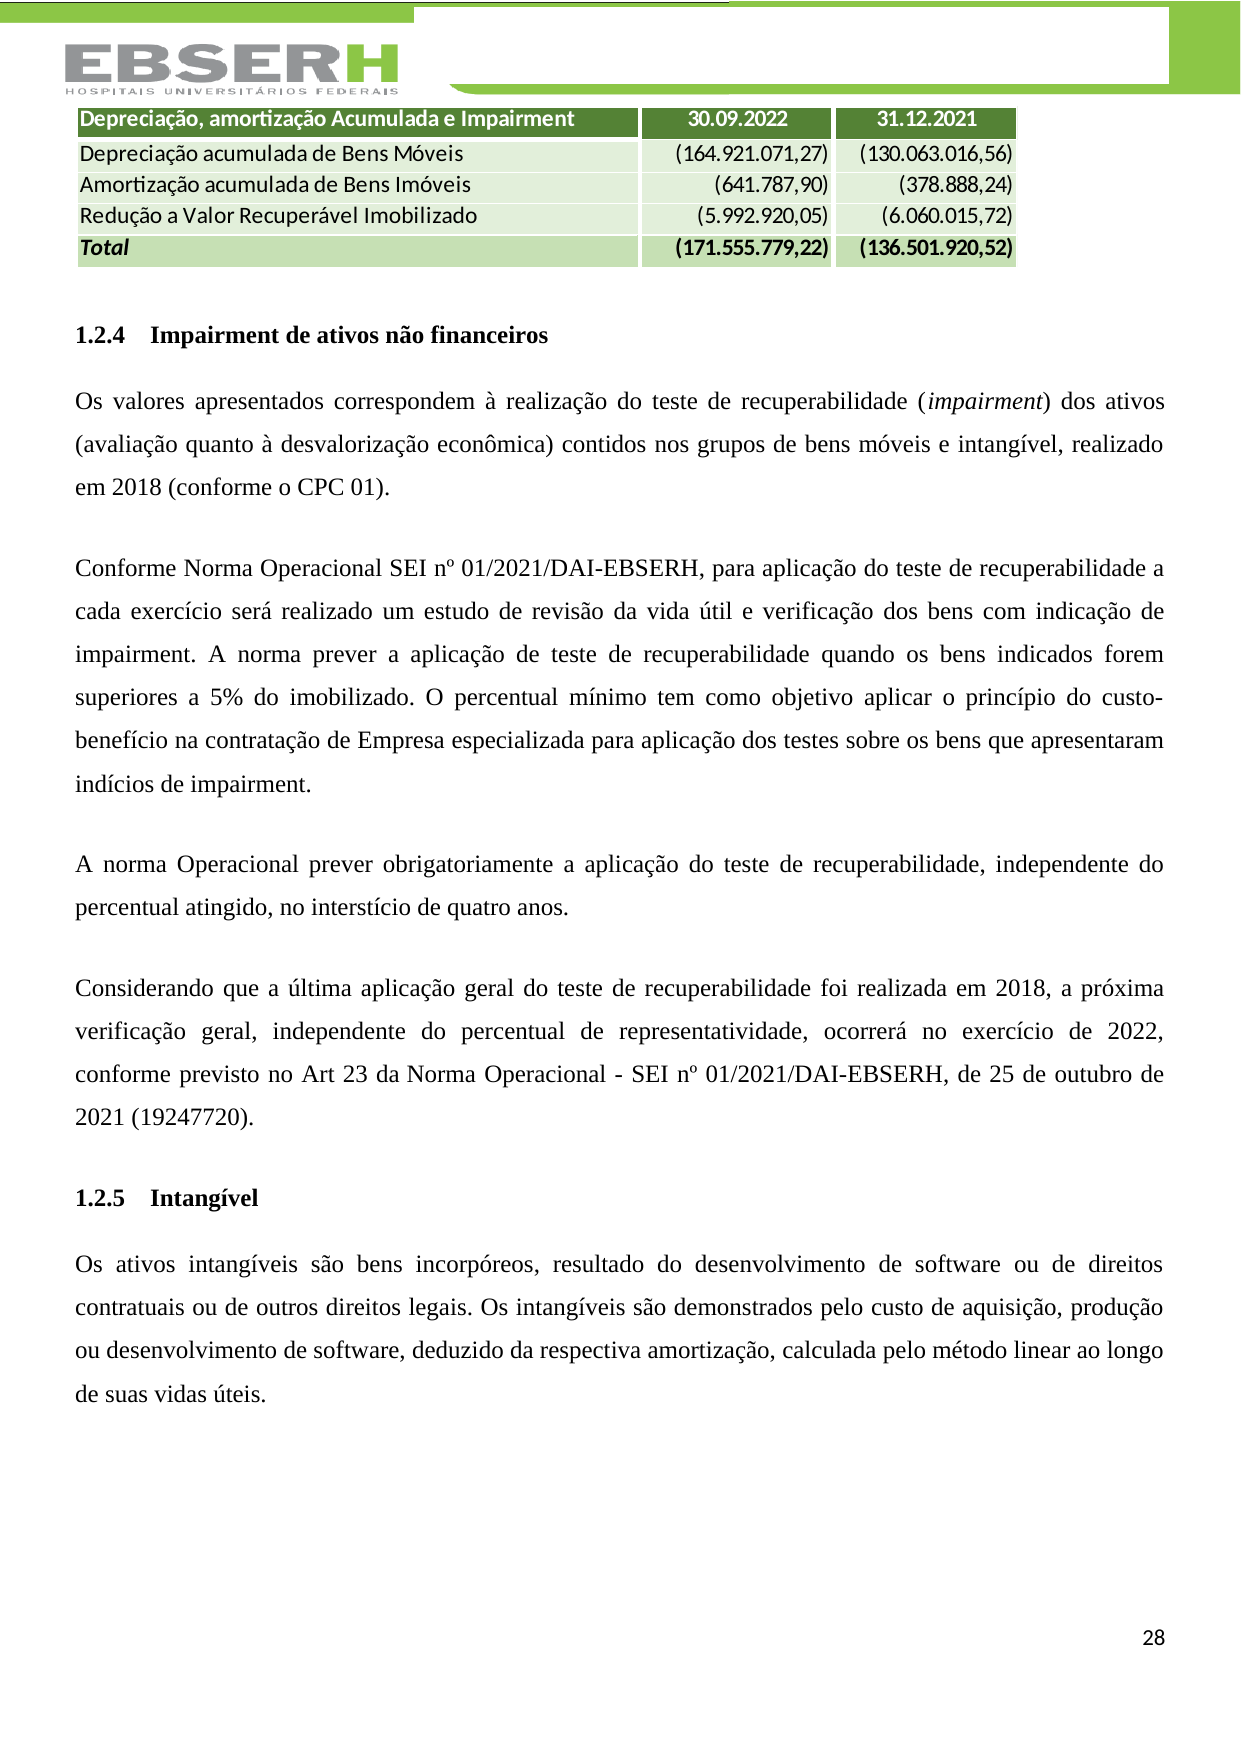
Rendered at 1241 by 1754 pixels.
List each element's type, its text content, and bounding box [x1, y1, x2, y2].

list Considerando que a última aplicação geral do teste de recuperabilidade foi realizada em 2018, a próxima verificação geral, independente do percentual de representatividade, ocorrerá no exercício de 2022, conforme previsto no Art 23 da Norma Operacional - SEI nº 01/2021/DAI-EBSERH, de 25 de outubro de 2021 (19247720​). [75, 973, 1165, 1131]
list Intangível [75, 1183, 1165, 1212]
list Os valores apresentados correspondem à realização do teste de recuperabilidade (impairment) dos ativos (avaliação quanto à desvalorização econômica) contidos nos grupos de bens móveis e intangível, realizado em 2018 (conforme o CPC 01). [75, 386, 1165, 501]
list Impairment de ativos não financeiros [75, 320, 1165, 349]
list Conforme Norma Operacional SEI nº 01/2021/DAI-EBSERH, para aplicação do teste de recuperabilidade a cada exercício será realizado um estudo de revisão da vida útil e verificação dos bens com indicação de impairment. A norma prever a aplicação de teste de recuperabilidade quando os bens indicados forem superiores a 5% do imobilizado. O percentual mínimo tem como objetivo aplicar o princípio do custo-benefício na contratação de Empresa especializada para aplicação dos testes sobre os bens que apresentaram indícios de impairment. [75, 553, 1165, 797]
list Os ativos intangíveis são bens incorpóreos, resultado do desenvolvimento de software ou de direitos contratuais ou de outros direitos legais. Os intangíveis são demonstrados pelo custo de aquisição, produção ou desenvolvimento de software, deduzido da respectiva amortização, calculada pelo método linear ao longo de suas vidas úteis. [75, 1249, 1165, 1407]
list A norma Operacional prever obrigatoriamente a aplicação do teste de recuperabilidade, independente do percentual atingido, no interstício de quatro anos. [75, 849, 1165, 921]
